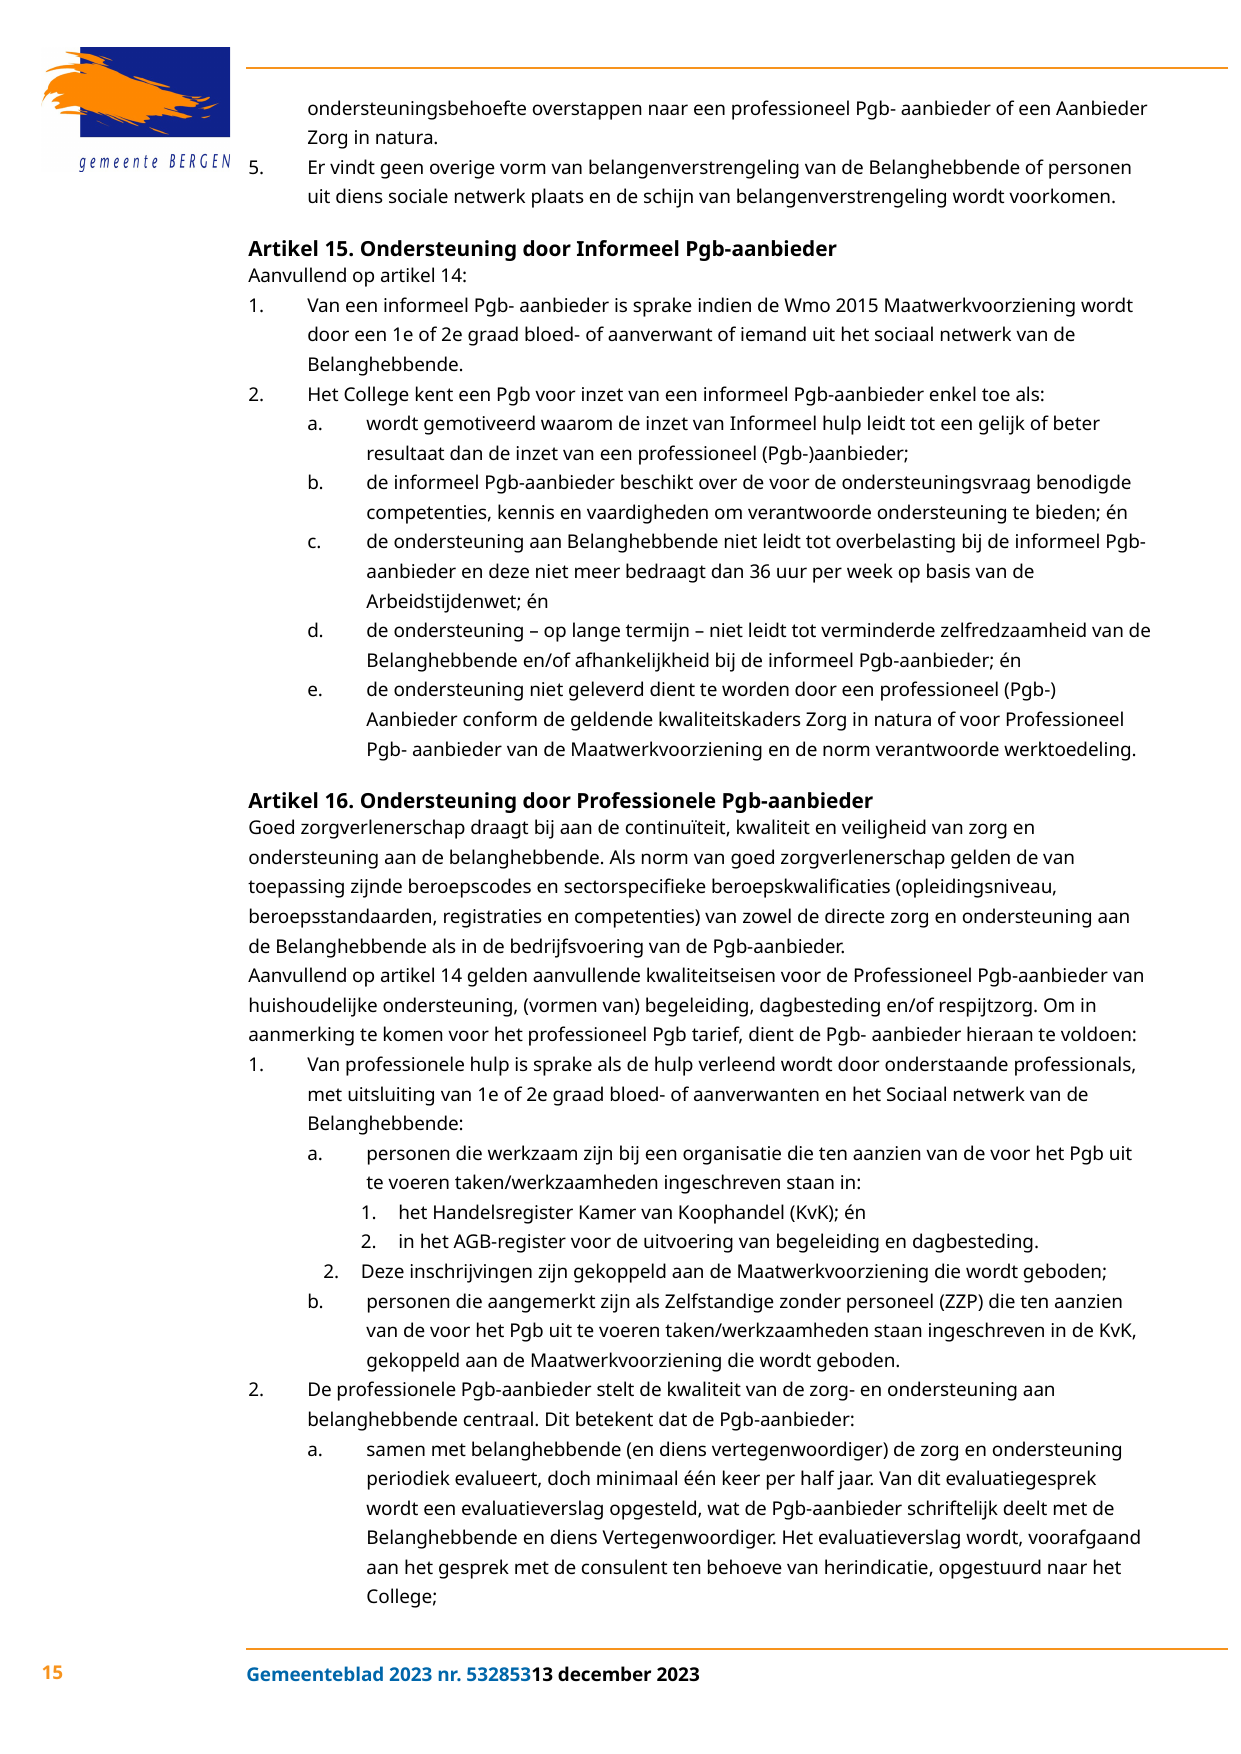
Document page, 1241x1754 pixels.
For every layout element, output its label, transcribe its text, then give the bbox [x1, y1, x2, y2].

list Het College kent een Pgb voor inzet van een informeel Pgb-aanbieder enkel toe als: [248, 381, 1152, 406]
picture [41, 47, 231, 172]
list personen die aangemerkt zijn als Zelfstandige zonder personeel (ZZP) die ten aanzien van de voor het Pgb uit te voeren taken/werkzaamheden staan ingeschreven in de KvK, gekoppeld aan de Maatwerkvoorziening die wordt geboden. [307, 1288, 1152, 1373]
text Artikel 15. Ondersteuning door Informeel Pgb-aanbieder [248, 234, 1152, 262]
list Deze inschrijvingen zijn gekoppeld aan de Maatwerkvoorziening die wordt geboden; [323, 1258, 1152, 1284]
list de ondersteuning – op lange termijn – niet leidt tot verminderde zelfredzaamheid van de Belanghebbende en/of afhankelijkheid bij de informeel Pgb-aanbieder; én [307, 617, 1152, 673]
list het Handelsregister Kamer van Koophandel (KvK); én [361, 1199, 1152, 1225]
list ondersteuningsbehoefte overstappen naar een professioneel Pgb- aanbieder of een Aanbieder Zorg in natura. [248, 95, 1152, 150]
list samen met belanghebbende (en diens vertegenwoordiger) de zorg en ondersteuning periodiek evalueert, doch minimaal één keer per half jaar. Van dit evaluatiegesprek wordt een evaluatieverslag opgesteld, wat de Pgb-aanbieder schriftelijk deelt met de Belanghebbende en diens Vertegenwoordiger. Het evaluatieverslag wordt, voorafgaand aan het gesprek met de consulent ten behoeve van herindicatie, opgestuurd naar het College; [307, 1436, 1152, 1609]
list de ondersteuning niet geleverd dient te worden door een professioneel (Pgb-) Aanbieder conform de geldende kwaliteitskaders Zorg in natura of voor Professioneel Pgb- aanbieder van de Maatwerkvoorziening en de norm verantwoorde werktoedeling. [307, 677, 1152, 761]
list Van een informeel Pgb- aanbieder is sprake indien de Wmo 2015 Maatwerkvoorziening wordt door een 1e of 2e graad bloed- of aanverwant of iemand uit het sociaal netwerk van de Belanghebbende. [248, 292, 1152, 377]
text Artikel 16. Ondersteuning door Professionele Pgb-aanbieder [248, 786, 1152, 814]
list personen die werkzaam zijn bij een organisatie die ten aanzien van de voor het Pgb uit te voeren taken/werkzaamheden ingeschreven staan in: [307, 1140, 1152, 1195]
list in het AGB-register voor de uitvoering van begeleiding en dagbesteding. [361, 1229, 1152, 1254]
text Aanvullend op artikel 14: [248, 262, 1152, 288]
text Goed zorgverlenerschap draagt bij aan de continuïteit, kwaliteit en veiligheid van zorg en ondersteuning aan de belanghebbende. Als norm van goed zorgverlenerschap gelden de van toepassing zijnde beroepscodes en sectorspecifieke beroepskwalificaties (opleidingsniveau, beroepsstandaarden, registraties en competenties) van zowel de directe zorg en ondersteuning aan de Belanghebbende als in de bedrijfsvoering van de Pgb-aanbieder. [248, 814, 1152, 959]
list de ondersteuning aan Belanghebbende niet leidt tot overbelasting bij de informeel Pgb-aanbieder en deze niet meer bedraagt dan 36 uur per week op basis van de Arbeidstijdenwet; én [307, 529, 1152, 613]
list wordt gemotiveerd waarom de inzet van Informeel hulp leidt tot een gelijk of beter resultaat dan de inzet van een professioneel (Pgb-)aanbieder; [307, 410, 1152, 466]
list de informeel Pgb-aanbieder beschikt over de voor de ondersteuningsvraag benodigde competenties, kennis en vaardigheden om verantwoorde ondersteuning te bieden; én [307, 469, 1152, 525]
list De professionele Pgb-aanbieder stelt de kwaliteit van de zorg- en ondersteuning aan belanghebbende centraal. Dit betekent dat de Pgb-aanbieder: [248, 1377, 1152, 1432]
text Aanvullend op artikel 14 gelden aanvullende kwaliteitseisen voor de Professioneel Pgb-aanbieder van huishoudelijke ondersteuning, (vormen van) begeleiding, dagbesteding en/of respijtzorg. Om in aanmerking te komen voor het professioneel Pgb tarief, dient de Pgb- aanbieder hieraan te voldoen: [248, 962, 1152, 1047]
list Van professionele hulp is sprake als de hulp verleend wordt door onderstaande professionals, met uitsluiting van 1e of 2e graad bloed- of aanverwanten en het Sociaal netwerk van de Belanghebbende: [248, 1051, 1152, 1136]
list Er vindt geen overige vorm van belangenverstrengeling van de Belanghebbende of personen uit diens sociale netwerk plaats en de schijn van belangenverstrengeling wordt voorkomen. [248, 154, 1152, 209]
